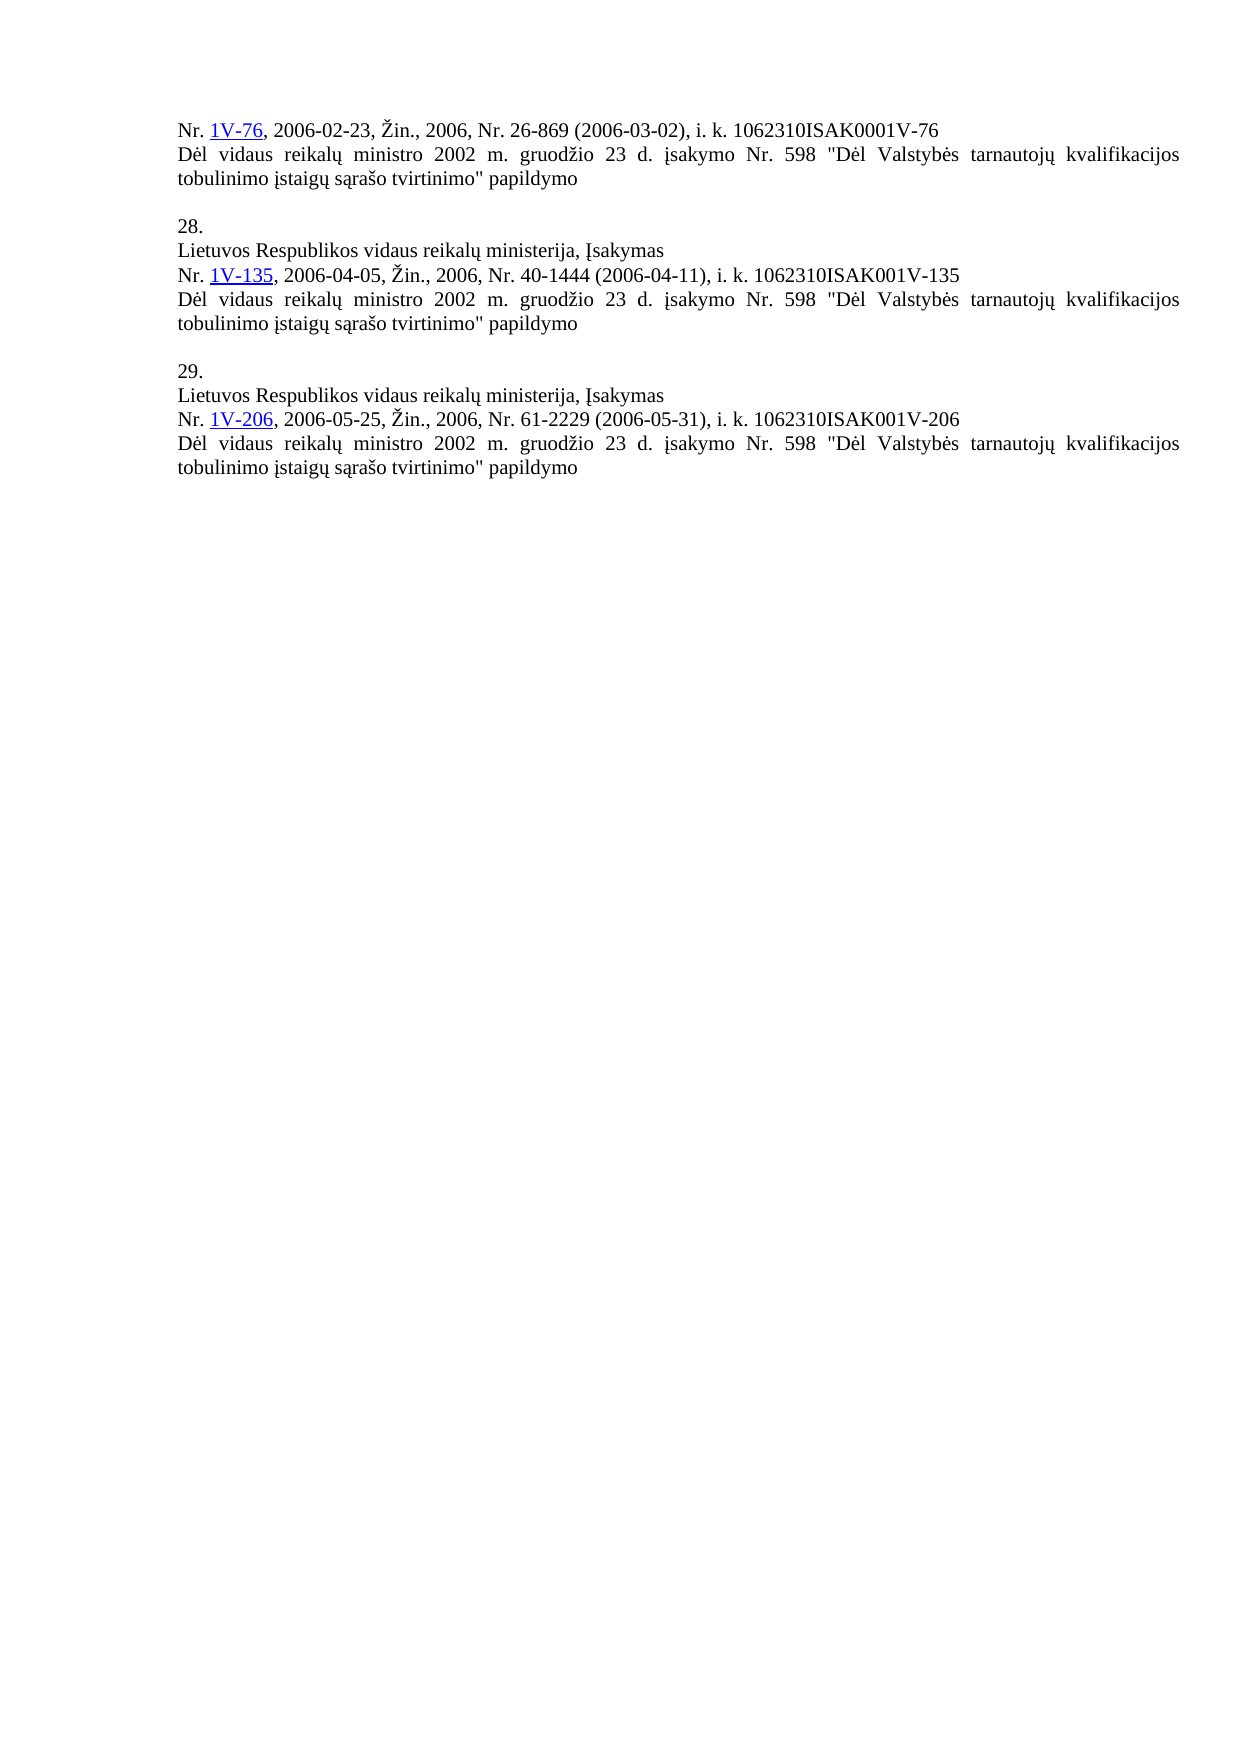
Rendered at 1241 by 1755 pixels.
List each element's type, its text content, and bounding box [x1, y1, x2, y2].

text Dėl vidaus reikalų ministro 2002 m. gruodžio 23 d. įsakymo Nr. 598 "Dėl Valstybės tarnautojų kvalifikacijos tobulinimo įstaigų sąrašo tvirtinimo" papildymo [177, 431, 1181, 479]
text Lietuvos Respublikos vidaus reikalų ministerija, Įsakymas [177, 383, 1181, 407]
text Nr. 1V-206, 2006-05-25, Žin., 2006, Nr. 61-2229 (2006-05-31), i. k. 1062310ISAK001V-206 [177, 407, 1181, 431]
text 28. [177, 214, 1181, 238]
text Nr. 1V-76, 2006-02-23, Žin., 2006, Nr. 26-869 (2006-03-02), i. k. 1062310ISAK0001V-76 [177, 118, 1181, 142]
text Dėl vidaus reikalų ministro 2002 m. gruodžio 23 d. įsakymo Nr. 598 "Dėl Valstybės tarnautojų kvalifikacijos tobulinimo įstaigų sąrašo tvirtinimo" papildymo [177, 142, 1181, 190]
text Nr. 1V-135, 2006-04-05, Žin., 2006, Nr. 40-1444 (2006-04-11), i. k. 1062310ISAK001V-135 [177, 262, 1181, 287]
text 29. [177, 359, 1181, 383]
text Dėl vidaus reikalų ministro 2002 m. gruodžio 23 d. įsakymo Nr. 598 "Dėl Valstybės tarnautojų kvalifikacijos tobulinimo įstaigų sąrašo tvirtinimo" papildymo [177, 287, 1181, 335]
text Lietuvos Respublikos vidaus reikalų ministerija, Įsakymas [177, 238, 1181, 262]
